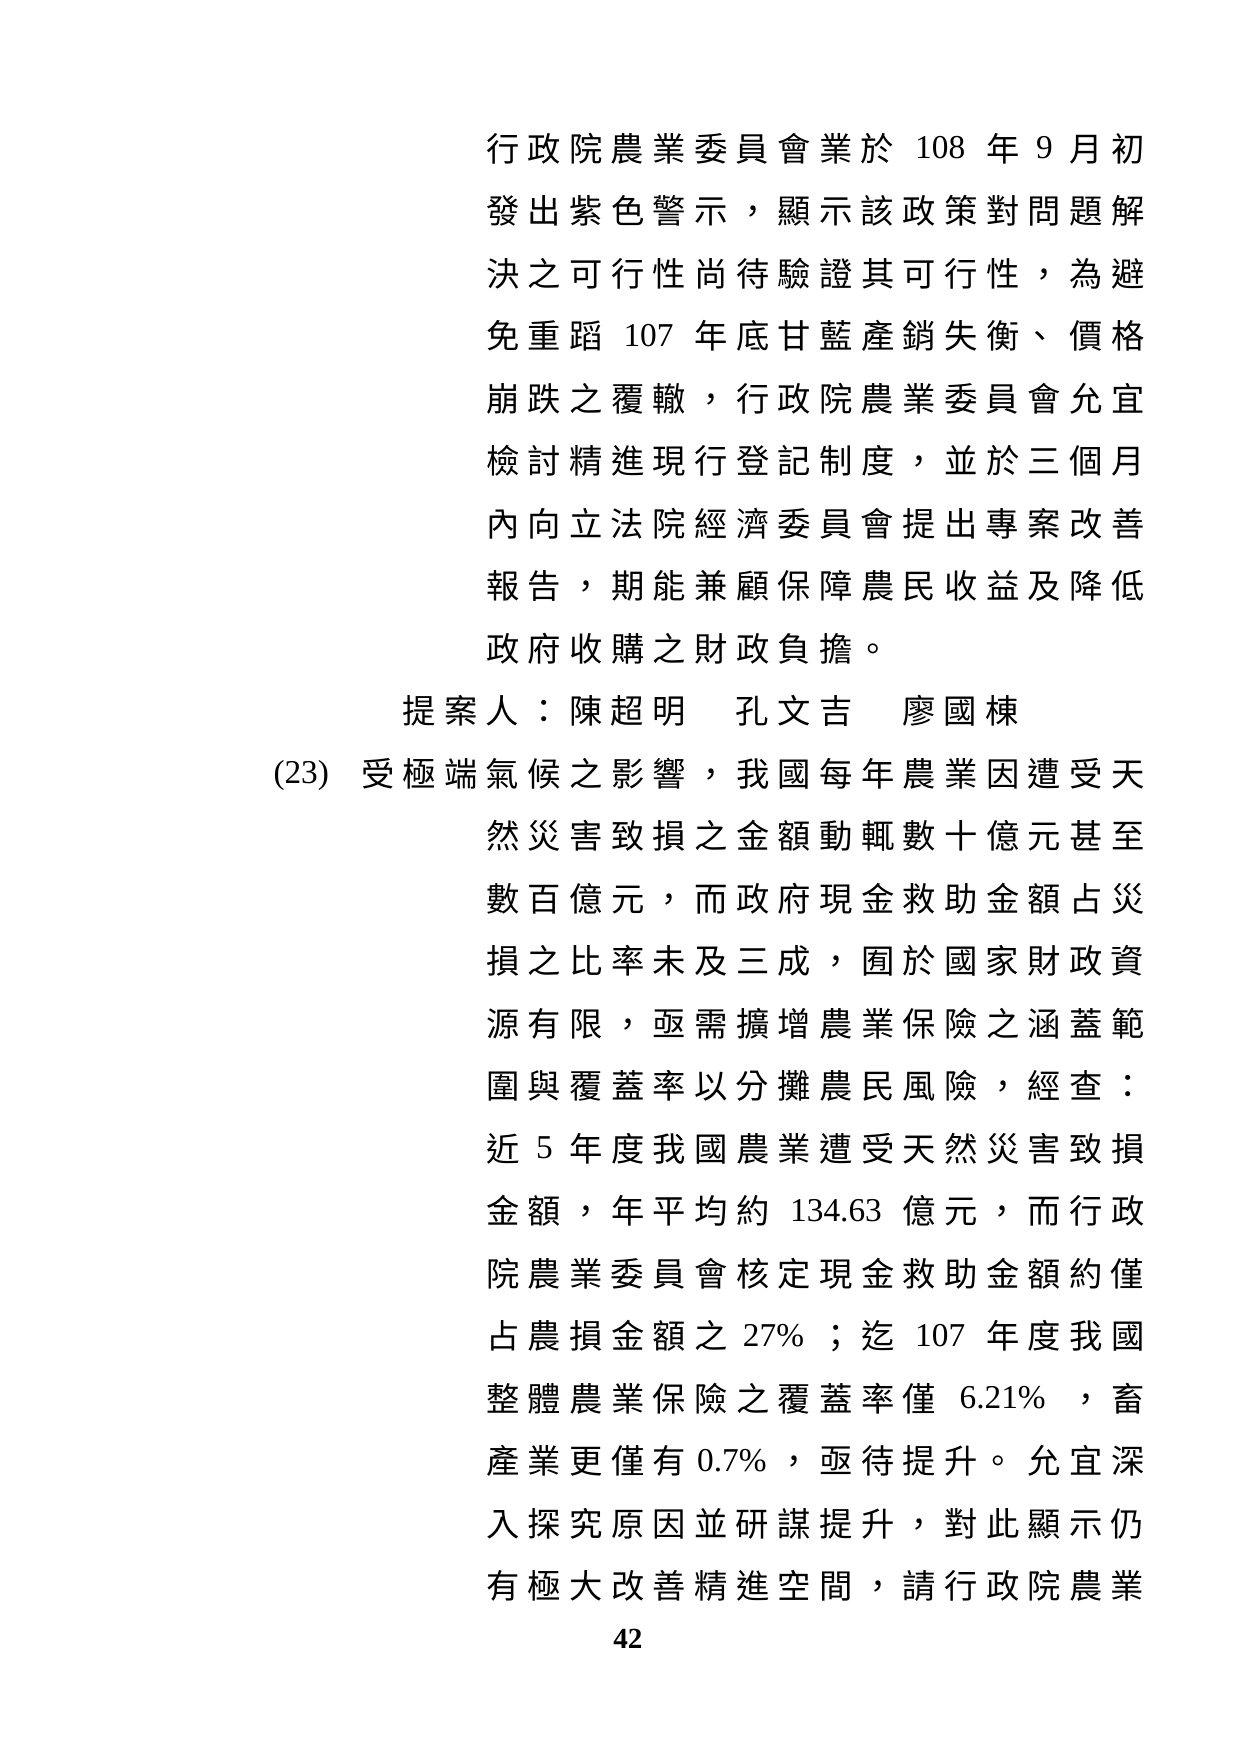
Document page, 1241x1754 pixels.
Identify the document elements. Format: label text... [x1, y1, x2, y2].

list 行政院農業委員會業於108年9月初發出紫色警示，顯示該政策對問題解決之可行性尚待驗證其可行性，為避免重蹈107年底甘藍產銷失衡、價格崩跌之覆轍，行政院農業委員會允宜檢討精進現行登記制度，並於三個月內向立法院經濟委員會提出專案改善報告，期能兼顧保障農民收益及降低政府收購之財政負擔。 [253, 105, 1148, 667]
text 提案人：陳超明 孔文吉 廖國棟 [384, 667, 1044, 730]
list 受極端氣候之影響，我國每年農業因遭受天然災害致損之金額動輒數十億元甚至數百億元，而政府現金救助金額占災損之比率未及三成，囿於國家財政資源有限，亟需擴增農業保險之涵蓋範圍與覆蓋率以分攤農民風險，經查：近5年度我國農業遭受天然災害致損金額，年平均約134.63億元，而行政院農業委員會核定現金救助金額約僅占農損金額之27%；迄107年度我國整體農業保險之覆蓋率僅6.21%，畜產業更僅有0.7%，亟待提升。允宜深入探究原因並研謀提升，對此顯示仍有極大改善精進空間，請行政院農業 [253, 730, 1148, 1605]
